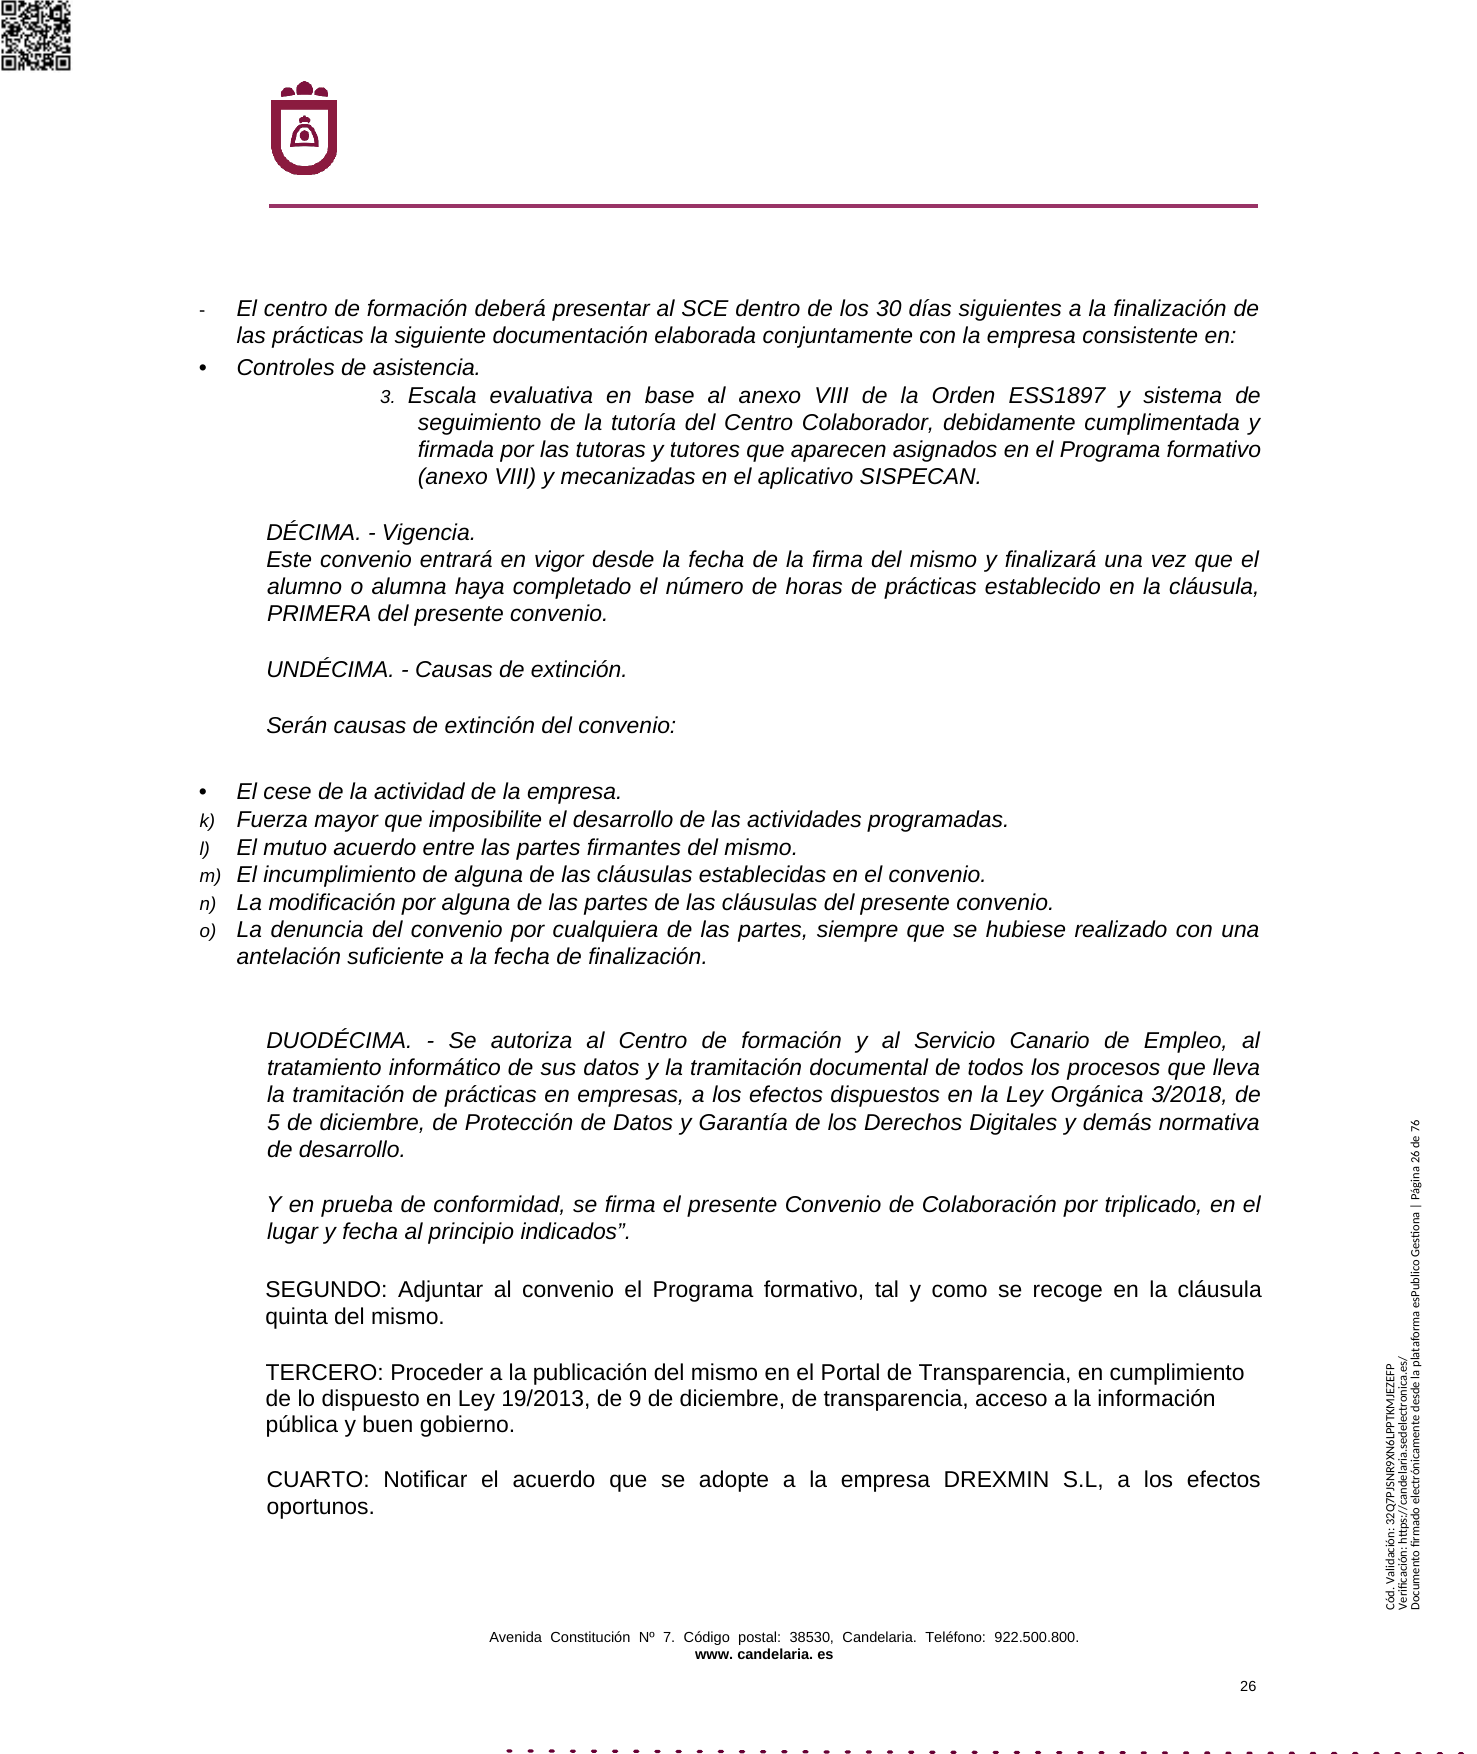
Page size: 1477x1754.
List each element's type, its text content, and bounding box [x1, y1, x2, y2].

list Fuerza mayor que imposibilite el desarrollo de las actividades programadas. [199, 806, 1263, 832]
text 3. Escala evaluativa en base al anexo VIII de la Orden ESS1897 y sistema de seguimiento de la tutoría del Centro Colaborador, debidamente cumplimentada y firmada por las tutoras y tutores que aparecen asignados en el Programa formativo (anexo VIII) y mecanizadas en el aplicativo SISPECAN. [380, 382, 1263, 489]
list La denuncia del convenio por cualquiera de las partes, siempre que se hubiese realizado con una antelación suficiente a la fecha de finalización. [199, 916, 1263, 970]
list La modificación por alguna de las partes de las cláusulas del presente convenio. [199, 889, 1263, 915]
list Controles de asistencia. [199, 354, 1263, 380]
text Y en prueba de conformidad, se firma el presente Convenio de Colaboración por triplicado, en el lugar y fecha al principio indicados”. [266, 1191, 1263, 1245]
list El centro de formación deberá presentar al SCE dentro de los 30 días siguientes a la finalización de las prácticas la siguiente documentación elaborada conjuntamente con la empresa consistente en: [199, 295, 1263, 348]
text UNDÉCIMA. - Causas de extinción. [266, 656, 1263, 682]
list El incumplimiento de alguna de las cláusulas establecidas en el convenio. [199, 861, 1263, 887]
list El mutuo acuerdo entre las partes firmantes del mismo. [199, 833, 1263, 860]
text DÉCIMA. - Vigencia. [266, 519, 1263, 545]
text Este convenio entrará en vigor desde la fecha de la firma del mismo y finalizará una vez que el alumno o alumna haya completado el número de horas de prácticas establecido en la cláusula, PRIMERA del presente convenio. [266, 546, 1263, 627]
text SEGUNDO: Adjuntar al convenio el Programa formativo, tal y como se recoge en la cláusula quinta del mismo. [265, 1276, 1263, 1329]
text TERCERO: Proceder a la publicación del mismo en el Portal de Transparencia, en cumplimiento de lo dispuesto en Ley 19/2013, de 9 de diciembre, de transparencia, acceso a la información pública y buen gobierno. [265, 1359, 1270, 1438]
text CUARTO: Notificar el acuerdo que se adopte a la empresa DREXMIN S.L, a los efectos oportunos. [266, 1466, 1263, 1519]
text DUODÉCIMA. - Se autoriza al Centro de formación y al Servicio Canario de Empleo, al tratamiento informático de sus datos y la tramitación documental de todos los procesos que lleva la tramitación de prácticas en empresas, a los efectos dispuestos en la Ley Orgánica 3/2018, de 5 de diciembre, de Protección de Datos y Garantía de los Derechos Digitales y demás normativa de desarrollo. [266, 1027, 1263, 1162]
text Serán causas de extinción del convenio: [266, 712, 1263, 738]
list El cese de la actividad de la empresa. [199, 778, 1263, 804]
